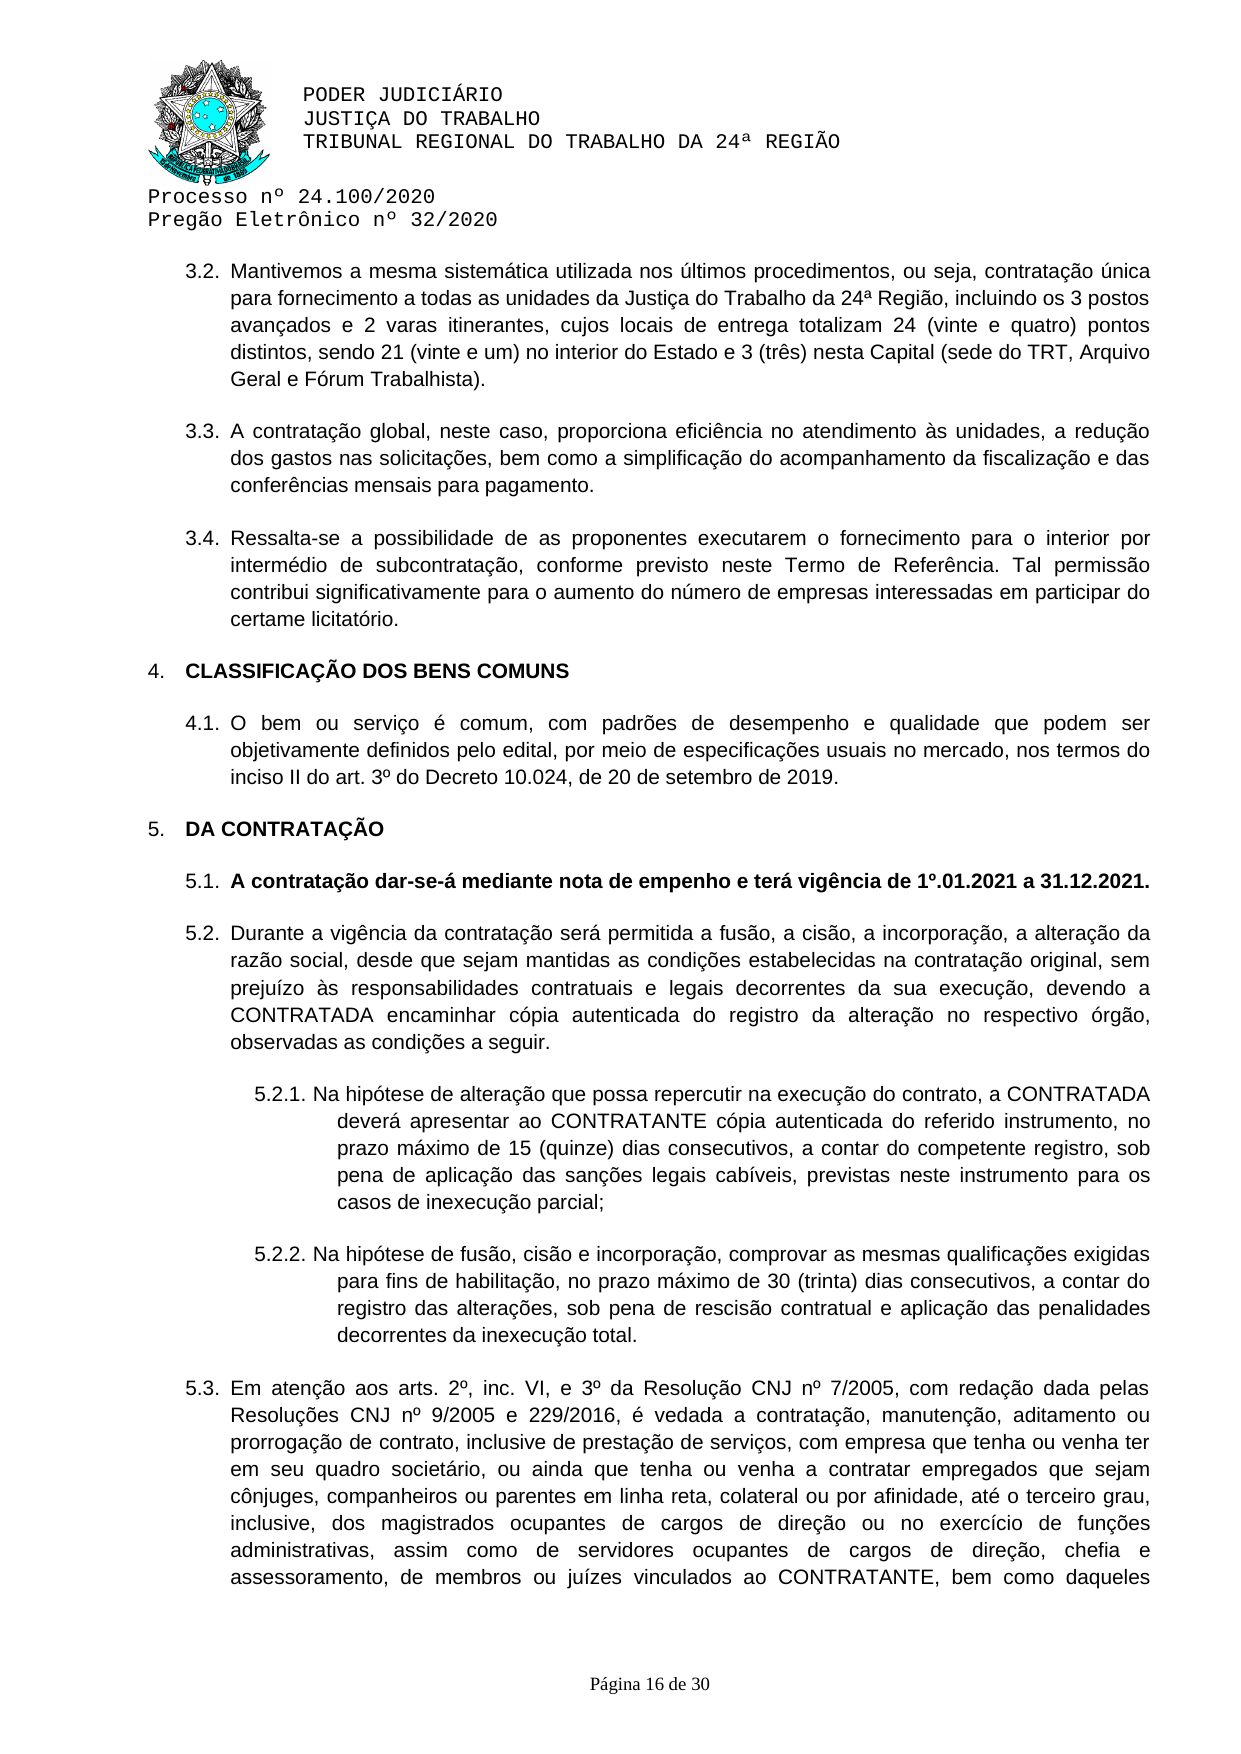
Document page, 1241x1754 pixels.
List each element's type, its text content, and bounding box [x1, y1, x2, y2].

list A contratação dar-se-á mediante nota de empenho e terá vigência de 1º.01.2021 a 31.12.2021. [185, 867, 1152, 894]
list O bem ou serviço é comum, com padrões de desempenho e qualidade que podem ser objetivamente definidos pelo edital, por meio de especificações usuais no mercado, nos termos do inciso II do art. 3º do Decreto 10.024, de 20 de setembro de 2019. [185, 709, 1152, 790]
list Em atenção aos arts. 2º, inc. VI, e 3º da Resolução CNJ nº 7/2005, com redação dada pelas Resoluções CNJ nº 9/2005 e 229/2016, é vedada a contratação, manutenção, aditamento ou prorrogação de contrato, inclusive de prestação de serviços, com empresa que tenha ou venha ter em seu quadro societário, ou ainda que tenha ou venha a contratar empregados que sejam cônjuges, companheiros ou parentes em linha reta, colateral ou por afinidade, até o terceiro grau, inclusive, dos magistrados ocupantes de cargos de direção ou no exercício de funções administrativas, assim como de servidores ocupantes de cargos de direção, chefia e assessoramento, de membros ou juízes vinculados ao CONTRATANTE, bem como daqueles [185, 1373, 1152, 1590]
list A contratação global, neste caso, proporciona eficiência no atendimento às unidades, a redução dos gastos nas solicitações, bem como a simplificação do acompanhamento da fiscalização e das conferências mensais para pagamento. [185, 417, 1152, 498]
list Mantivemos a mesma sistemática utilizada nos últimos procedimentos, ou seja, contratação única para fornecimento a todas as unidades da Justiça do Trabalho da 24ª Região, incluindo os 3 postos avançados e 2 varas itinerantes, cujos locais de entrega totalizam 24 (vinte e quatro) pontos distintos, sendo 21 (vinte e um) no interior do Estado e 3 (três) nesta Capital (sede do TRT, Arquivo Geral e Fórum Trabalhista). [185, 257, 1152, 392]
list Na hipótese de fusão, cisão e incorporação, comprovar as mesmas qualificações exigidas para fins de habilitação, no prazo máximo de 30 (trinta) dias consecutivos, a contar do registro das alterações, sob pena de rescisão contratual e aplicação das penalidades decorrentes da inexecução total. [254, 1240, 1152, 1348]
picture [147, 59, 272, 186]
list Durante a vigência da contratação será permitida a fusão, a cisão, a incorporação, a alteração da razão social, desde que sejam mantidas as condições estabelecidas na contratação original, sem prejuízo às responsabilidades contratuais e legais decorrentes da sua execução, devendo a CONTRATADA encaminhar cópia autenticada do registro da alteração no respectivo órgão, observadas as condições a seguir. [185, 919, 1152, 1054]
list DA CONTRATAÇÃO [148, 815, 1152, 842]
list Na hipótese de alteração que possa repercutir na execução do contrato, a CONTRATADA deverá apresentar ao CONTRATANTE cópia autenticada do referido instrumento, no prazo máximo de 15 (quinze) dias consecutivos, a contar do competente registro, sob pena de aplicação das sanções legais cabíveis, previstas neste instrumento para os casos de inexecução parcial; [254, 1079, 1152, 1215]
list Ressalta-se a possibilidade de as proponentes executarem o fornecimento para o interior por intermédio de subcontratação, conforme previsto neste Termo de Referência. Tal permissão contribui significativamente para o aumento do número de empresas interessadas em participar do certame licitatório. [185, 523, 1152, 632]
list CLASSIFICAÇÃO DOS BENS COMUNS [148, 657, 1152, 684]
